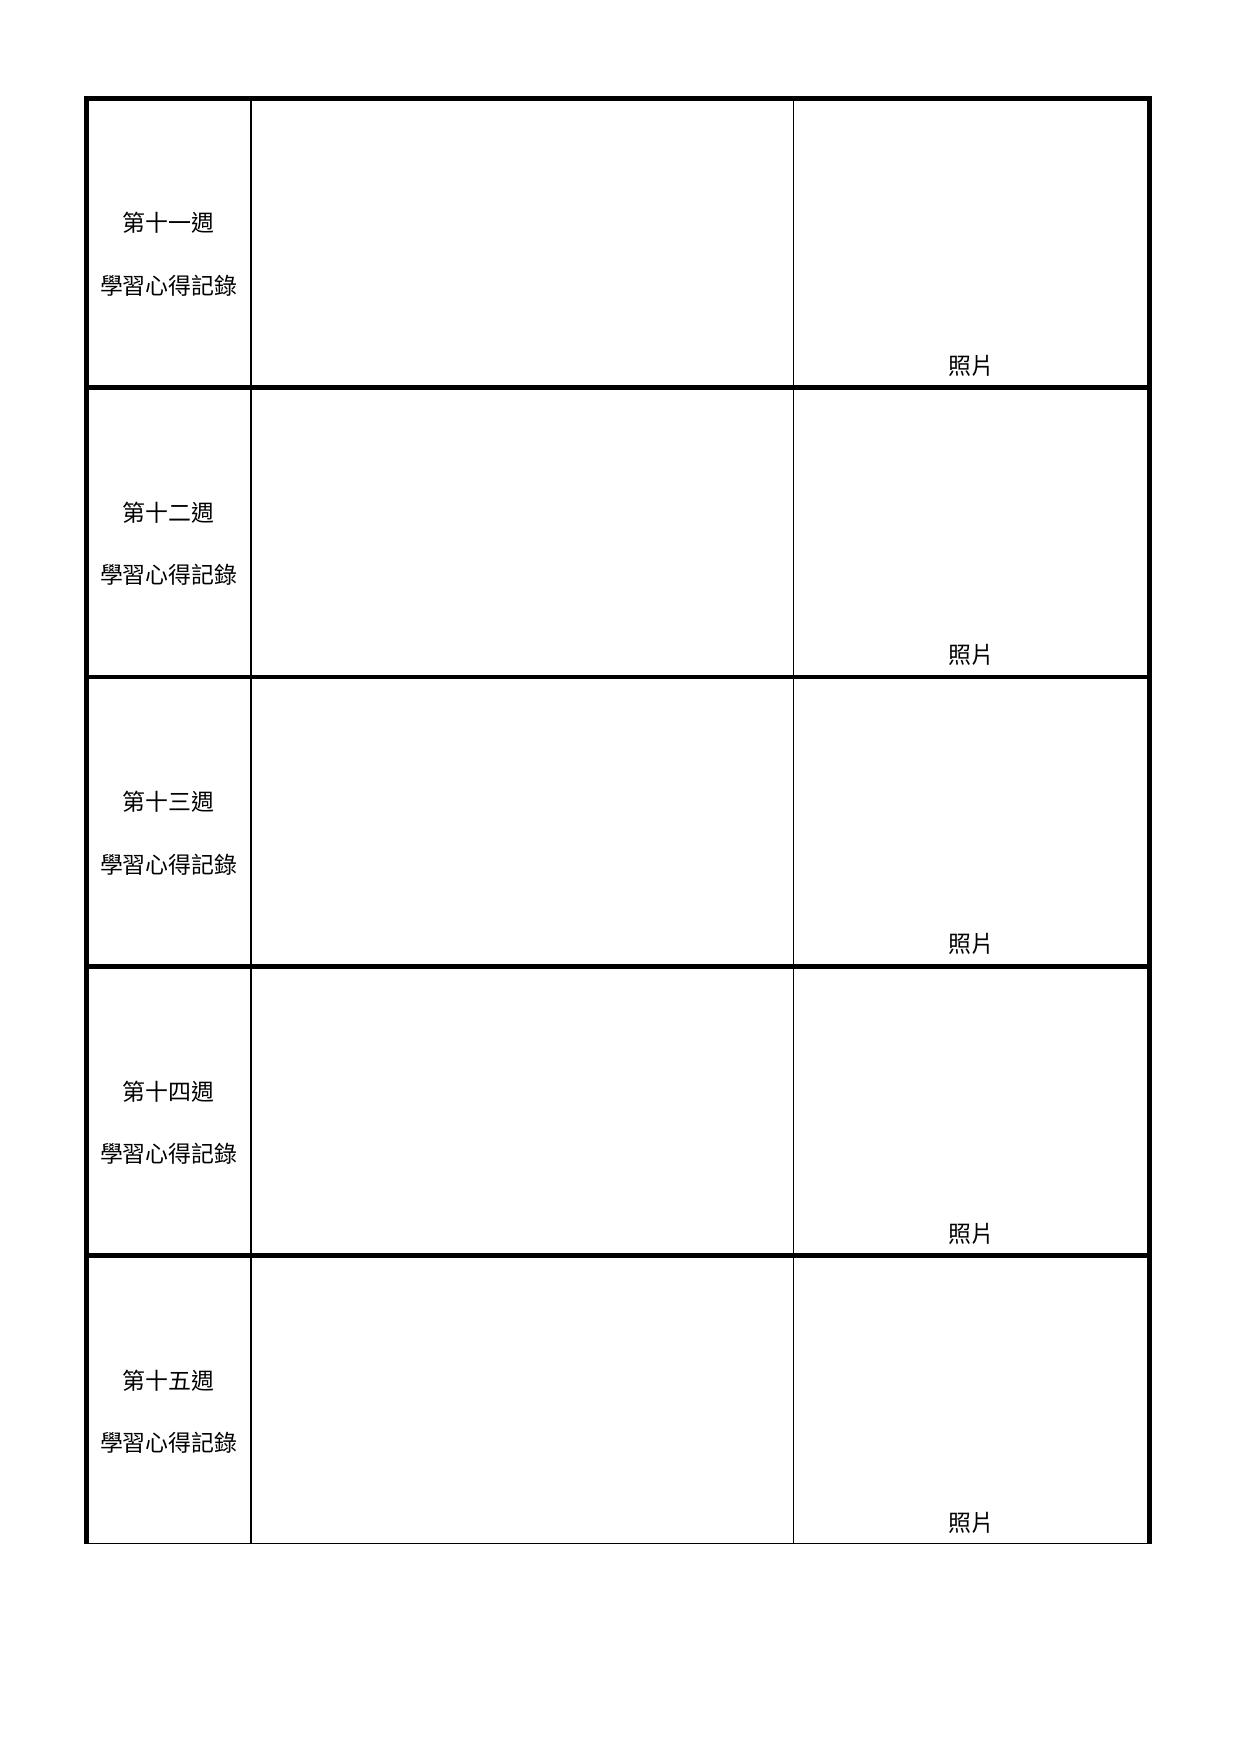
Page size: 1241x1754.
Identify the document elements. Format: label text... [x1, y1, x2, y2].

table_cell 第十二週 學習心得記錄 [89, 390, 250, 674]
table_cell [252, 390, 793, 674]
table_cell 第十五週 學習心得記錄 [89, 1258, 250, 1543]
table_cell 照片 [794, 969, 1147, 1253]
table_cell [252, 679, 793, 964]
table_cell 照片 [794, 390, 1147, 674]
table_cell [252, 101, 793, 385]
table_cell 照片 [794, 101, 1147, 385]
table_cell [252, 1258, 793, 1543]
table_cell 照片 [794, 1258, 1147, 1543]
table_cell 第十一週 學習心得記錄 [89, 101, 250, 385]
table_cell 第十四週 學習心得記錄 [89, 969, 250, 1253]
table_cell 照片 [794, 679, 1147, 964]
table_cell [252, 969, 793, 1253]
table_cell 第十三週 學習心得記錄 [89, 679, 250, 964]
